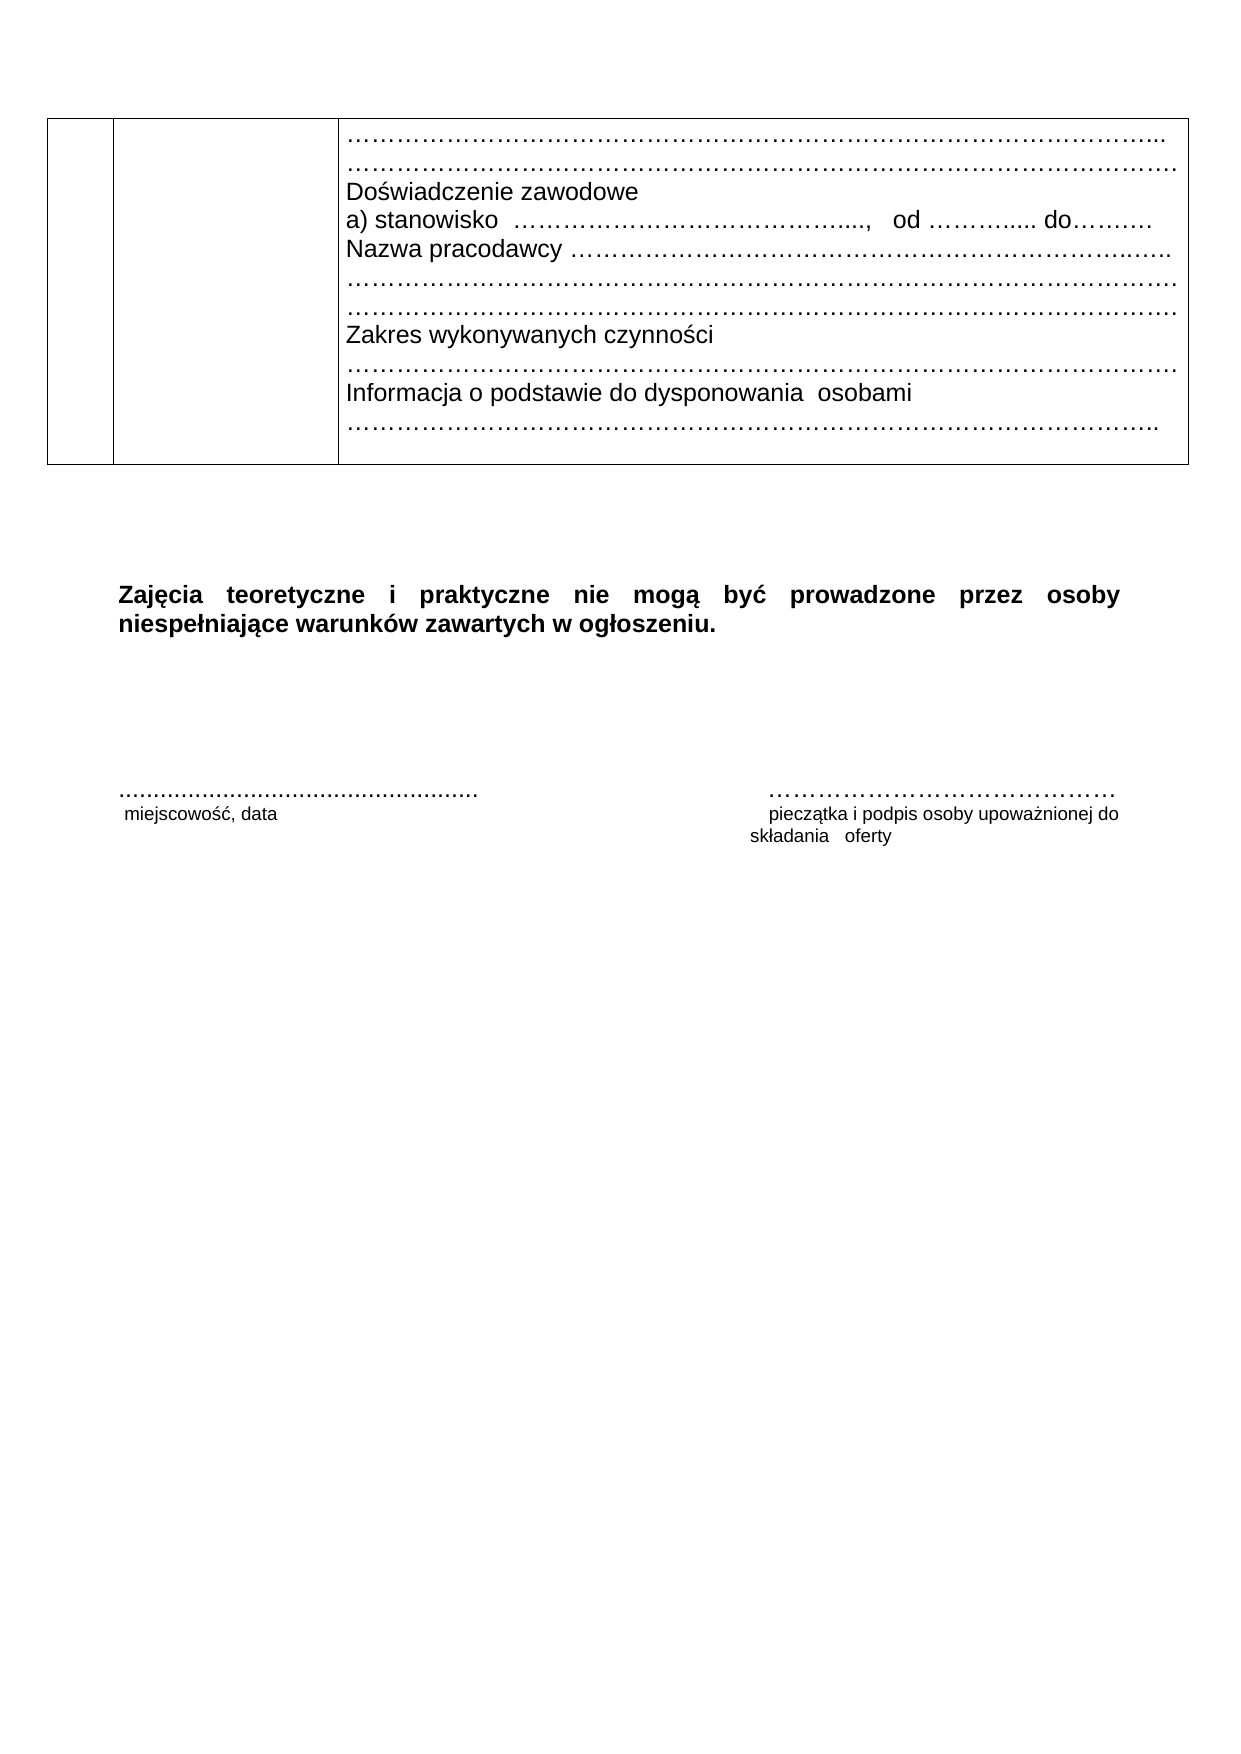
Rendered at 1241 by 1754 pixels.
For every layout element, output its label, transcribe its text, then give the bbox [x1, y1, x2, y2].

table_cell [114, 119, 338, 464]
text Zajęcia teoretyczne i praktyczne nie mogą być prowadzone przez osoby niespełniające warunków zawartych w ogłoszeniu. [118, 580, 1122, 638]
table_cell ……………………………………………………………………………………... ………………………………………………………………………………………. Doświadczenie zawodowe a) stanowisko …………………………………...., od ………..... do…….… Nazwa pracodawcy …………………………………………………………..….. ………………………………………………………………………………………. ………………………………………………………………………………………. Zakres wykonywanych czynności ………………………………………………………………………………………. Informacja o podstawie do dysponowania osobami …………………………………………………………………………………….. [339, 119, 1188, 464]
text .................................................... …………………………………… [118, 774, 1122, 803]
table_cell [48, 119, 113, 464]
text miejscowość, data pieczątka i podpis osoby upoważnionej do składania oferty [124, 803, 1122, 846]
